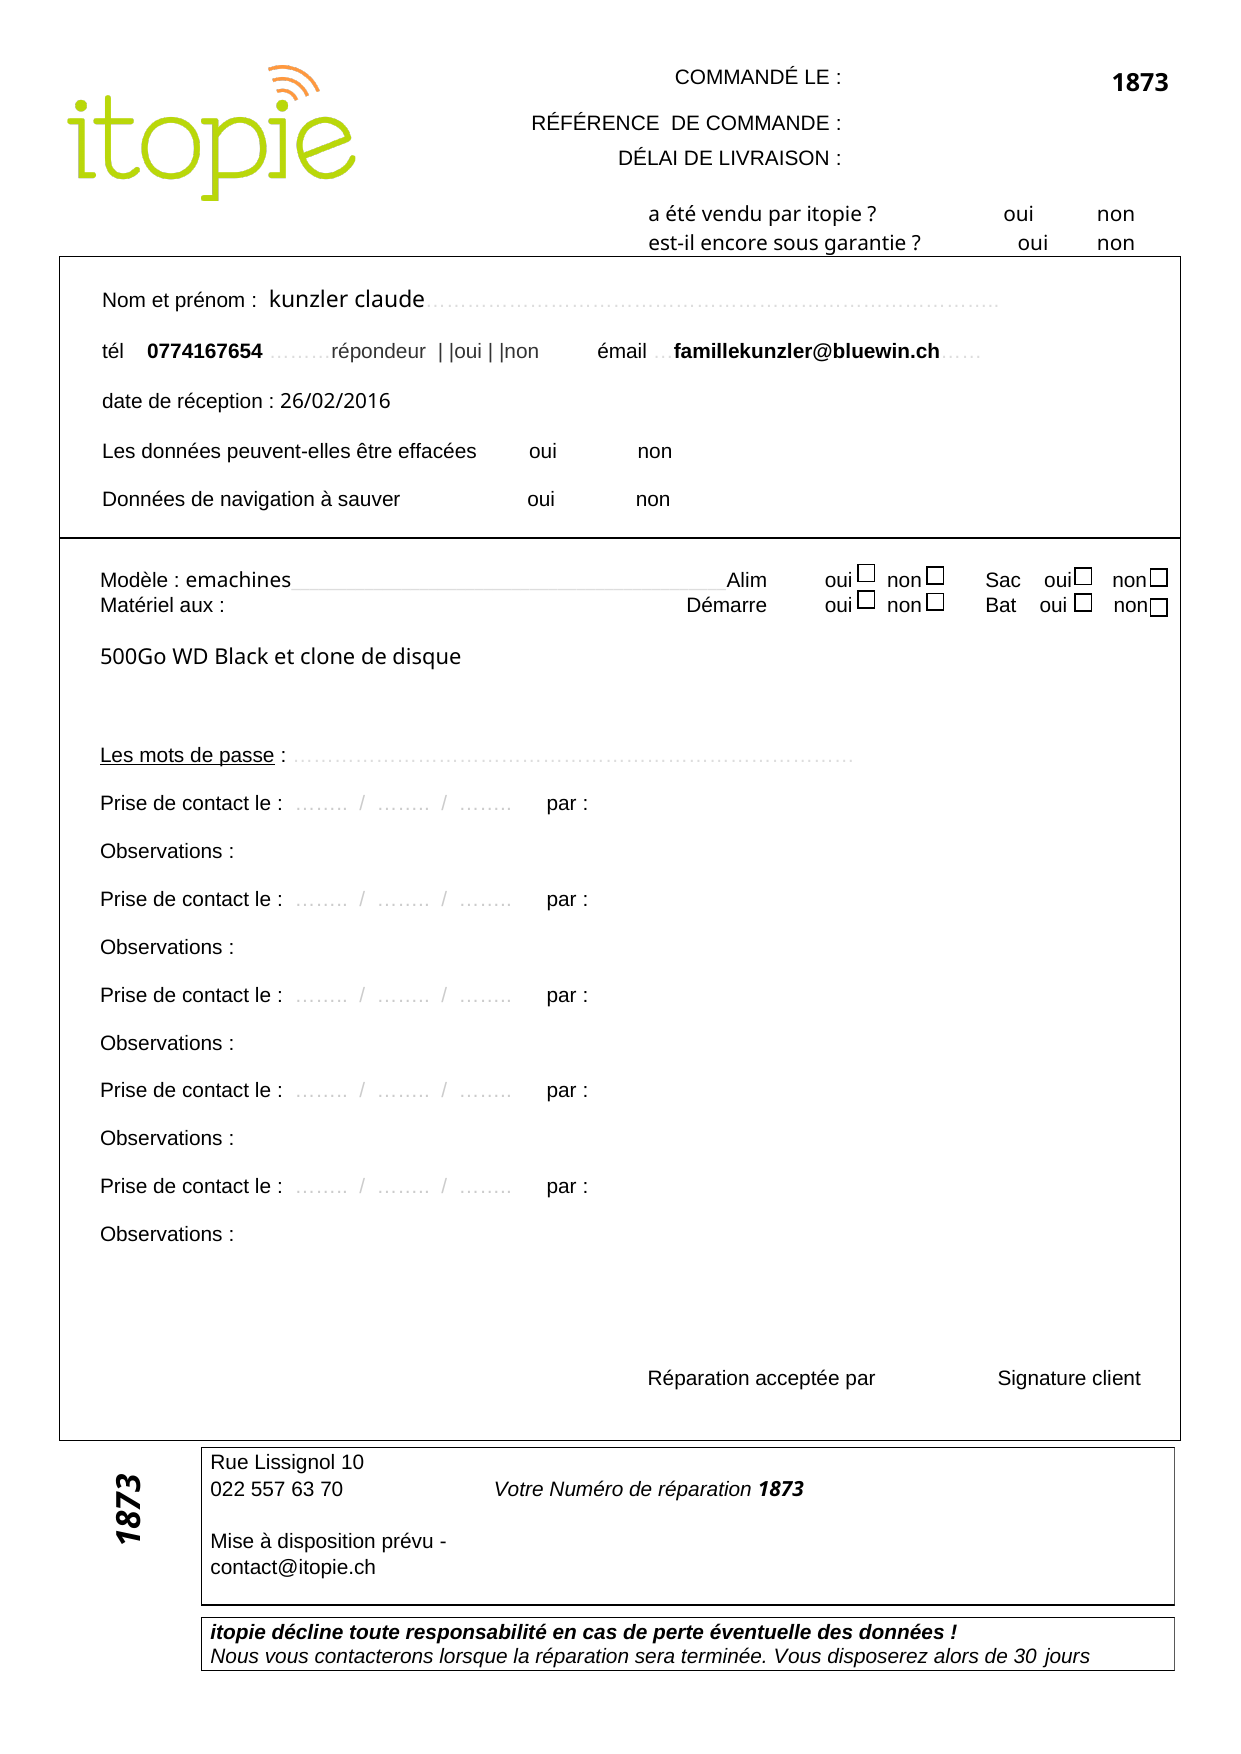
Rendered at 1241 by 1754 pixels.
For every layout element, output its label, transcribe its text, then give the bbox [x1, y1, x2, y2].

text Prise de contact le : …….. / …….. / …….. par : [60, 979, 1180, 1006]
table_header 1873 [847, 59, 1180, 104]
text Matériel aux : Démarre oui non Bat oui non [60, 590, 1180, 617]
text est-il encore sous garantie ? oui non [59, 228, 1181, 256]
text Prise de contact le : …….. / …….. / …….. par : [60, 1075, 1180, 1102]
text Les données peuvent-elles être effacées oui non [60, 436, 1180, 463]
text Observations : [60, 836, 1180, 863]
text Prise de contact le : …….. / …….. / …….. par : [60, 883, 1180, 911]
text tél 0774167654 ………répondeur | |oui | |non émail …famillekunzler@bluewin.ch…… [60, 335, 1180, 362]
text Réparation acceptée par Signature client [60, 1363, 1180, 1390]
table_cell DÉLAI DE LIVRAISON : [490, 140, 847, 175]
text Observations : [60, 1123, 1180, 1150]
text Modèle : emachines Alim oui non Sac oui non [60, 562, 856, 590]
table_header 1873 [59, 1441, 195, 1677]
table_cell [847, 105, 1180, 140]
text Observations : [60, 931, 1180, 958]
table_cell itopie décline toute responsabilité en cas de perte éventuelle des données ! Nous vous contacterons lorsque la réparation sera terminée. Vous disposerez alors de 30 jours [195, 1611, 1180, 1677]
picture [67, 65, 356, 201]
text date de réception : 26/02/2016 [60, 383, 1180, 415]
text Prise de contact le : …….. / …….. / …….. par : [60, 788, 1180, 815]
table_header Rue Lissignol 10 022 557 63 70 Votre Numéro de réparation 1873 Mise à disposition prévu - contact@itopie.ch [195, 1441, 1180, 1611]
text Observations : [60, 1027, 1180, 1054]
text Nom et prénom : kunzler claude……………………………………………………………………….. [60, 280, 1180, 314]
table_cell RÉFÉRENCE DE COMMANDE : [490, 105, 847, 140]
text a été vendu par itopie ? oui non [59, 199, 1181, 228]
text Les mots de passe : ……………………………………………………………………… [60, 740, 1180, 767]
text Observations : [60, 1219, 1180, 1246]
text 500Go WD Black et clone de disque [60, 638, 1180, 671]
text Modèle : emachines Alim oui non Sac oui non [879, 562, 925, 590]
text Prise de contact le : …….. / …….. / …….. par : [60, 1171, 1180, 1198]
text Données de navigation à sauver oui non [60, 484, 1180, 511]
table_cell [847, 140, 1180, 175]
text Modèle : emachines Alim oui non Sac oui non [948, 562, 1180, 590]
table_header COMMANDÉ LE : [490, 59, 847, 104]
